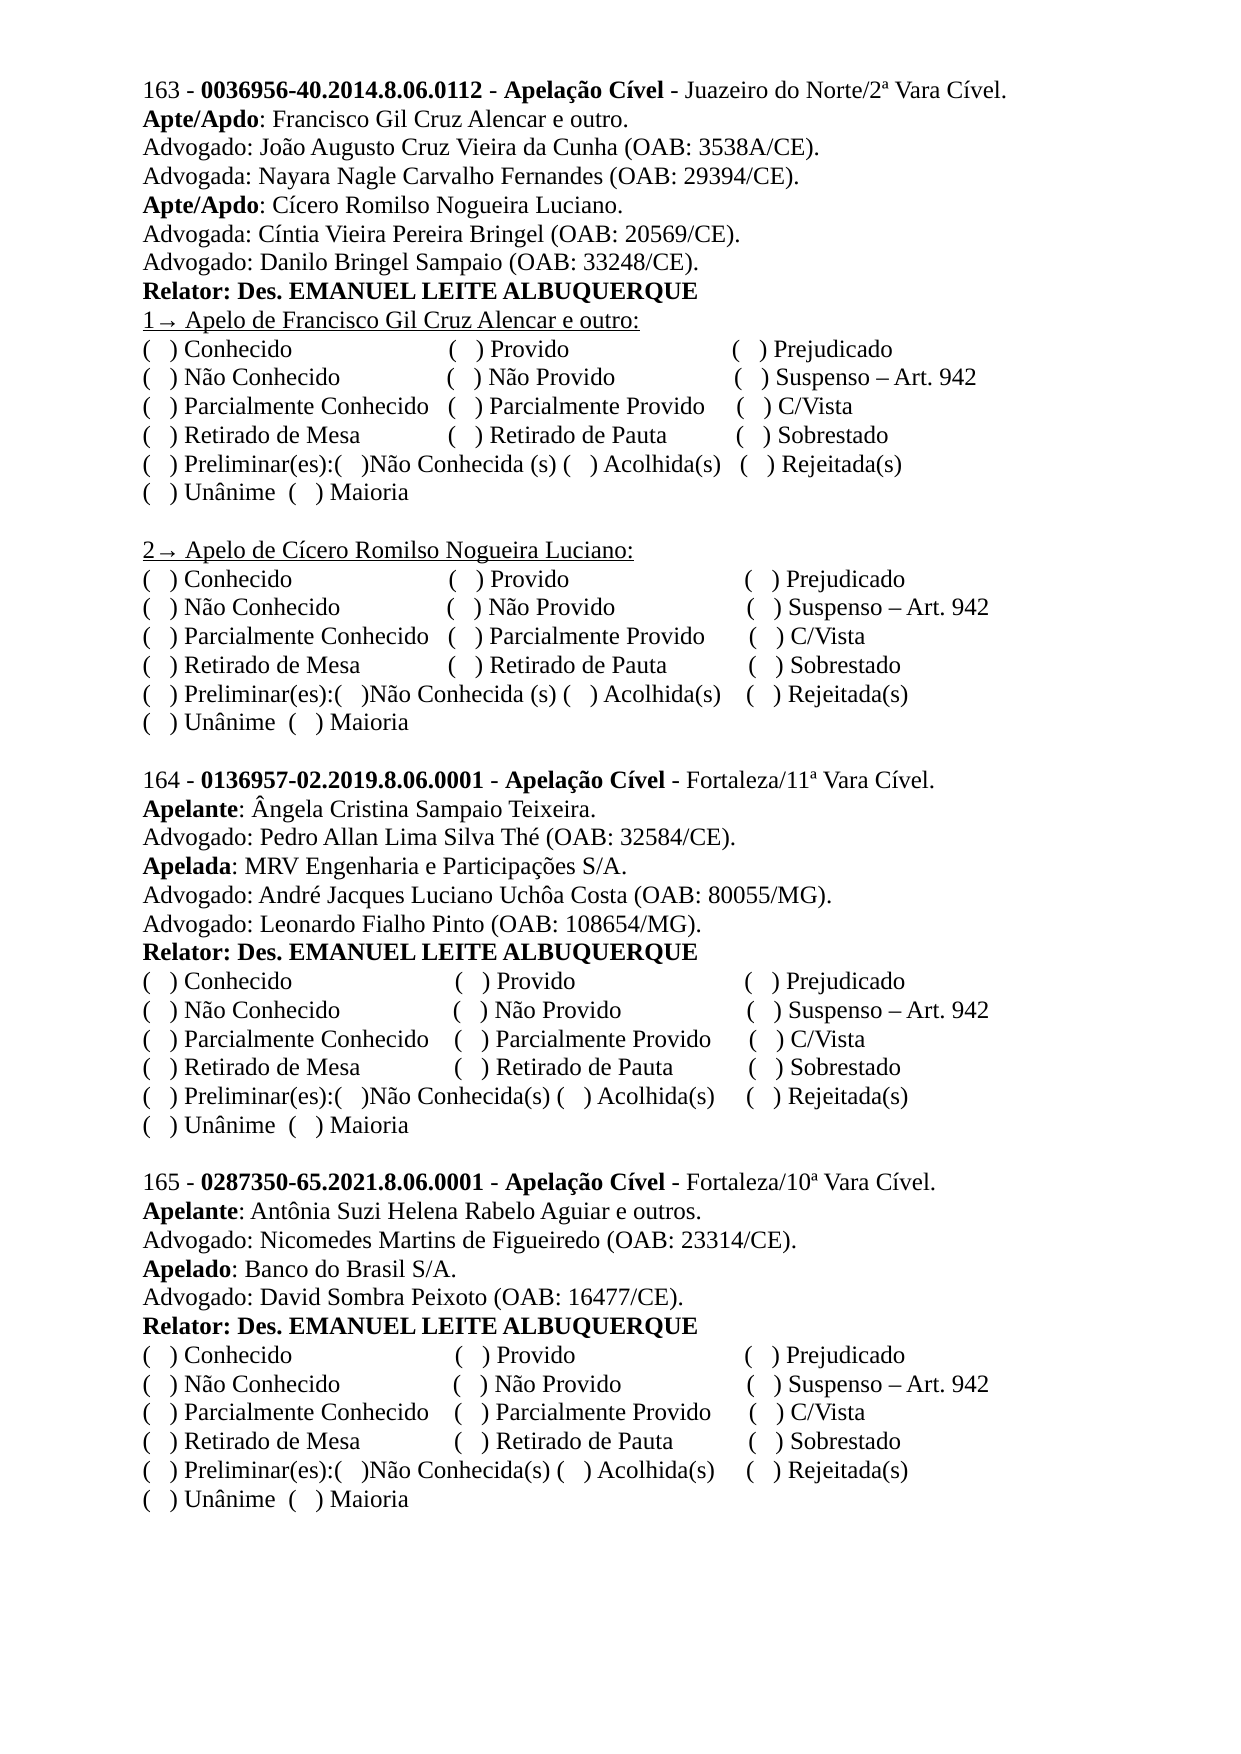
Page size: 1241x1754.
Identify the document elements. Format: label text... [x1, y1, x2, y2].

text 2→ Apelo de Cícero Romilso Nogueira Luciano: [142, 535, 1141, 564]
text ( ) Conhecido ( ) Provido ( ) Prejudicado [142, 334, 1141, 362]
text ( ) Preliminar(es):( )Não Conhecida(s) ( ) Acolhida(s) ( ) Rejeitada(s) [142, 1081, 1158, 1110]
text ( ) Preliminar(es):( )Não Conhecida (s) ( ) Acolhida(s) ( ) Rejeitada(s) [142, 449, 1158, 477]
text ( ) Parcialmente Conhecido ( ) Parcialmente Provido ( ) C/Vista [142, 1024, 1158, 1052]
text ( ) Não Conhecido ( ) Não Provido ( ) Suspenso – Art. 942 [142, 1369, 1158, 1397]
text ( ) Não Conhecido ( ) Não Provido ( ) Suspenso – Art. 942 [142, 362, 1158, 391]
text ( ) Preliminar(es):( )Não Conhecida (s) ( ) Acolhida(s) ( ) Rejeitada(s) [142, 679, 1158, 707]
text Advogado: David Sombra Peixoto (OAB: 16477/CE). [142, 1282, 1141, 1311]
text ( ) Unânime ( ) Maioria [142, 707, 1158, 736]
text ( ) Unânime ( ) Maioria [142, 1484, 1158, 1512]
text ( ) Não Conhecido ( ) Não Provido ( ) Suspenso – Art. 942 [142, 995, 1158, 1024]
text ( ) Preliminar(es):( )Não Conhecida(s) ( ) Acolhida(s) ( ) Rejeitada(s) [142, 1455, 1158, 1484]
text 163 - 0036956-40.2014.8.06.0112 - Apelação Cível - Juazeiro do Norte/2ª Vara Cível. [142, 75, 1141, 104]
text Advogado: Nicomedes Martins de Figueiredo (OAB: 23314/CE). [142, 1225, 1141, 1254]
text Advogada: Cíntia Vieira Pereira Bringel (OAB: 20569/CE). [142, 219, 1141, 247]
text ( ) Parcialmente Conhecido ( ) Parcialmente Provido ( ) C/Vista [142, 1397, 1158, 1426]
text Apte/Apdo: Cícero Romilso Nogueira Luciano. [142, 190, 1141, 219]
text Advogado: André Jacques Luciano Uchôa Costa (OAB: 80055/MG). [142, 880, 1141, 909]
text Apelada: MRV Engenharia e Participações S/A. [142, 851, 1141, 880]
text ( ) Conhecido ( ) Provido ( ) Prejudicado [142, 1340, 1141, 1369]
text Apelante: Antônia Suzi Helena Rabelo Aguiar e outros. [142, 1196, 1141, 1225]
text ( ) Unânime ( ) Maioria [142, 477, 1158, 506]
text Apelado: Banco do Brasil S/A. [142, 1254, 1141, 1282]
text ( ) Retirado de Mesa ( ) Retirado de Pauta ( ) Sobrestado [142, 1426, 1158, 1455]
text ( ) Parcialmente Conhecido ( ) Parcialmente Provido ( ) C/Vista [142, 391, 1158, 420]
text ( ) Conhecido ( ) Provido ( ) Prejudicado [142, 966, 1141, 995]
text Apte/Apdo: Francisco Gil Cruz Alencar e outro. [142, 104, 1141, 132]
text Relator: Des. EMANUEL LEITE ALBUQUERQUE [142, 276, 1141, 305]
text Advogado: Pedro Allan Lima Silva Thé (OAB: 32584/CE). [142, 822, 1141, 851]
text Advogado: Danilo Bringel Sampaio (OAB: 33248/CE). [142, 247, 1141, 276]
text ( ) Retirado de Mesa ( ) Retirado de Pauta ( ) Sobrestado [142, 1052, 1158, 1081]
text 164 - 0136957-02.2019.8.06.0001 - Apelação Cível - Fortaleza/11ª Vara Cível. [142, 765, 1141, 794]
text Advogado: João Augusto Cruz Vieira da Cunha (OAB: 3538A/CE). [142, 132, 1141, 161]
text ( ) Não Conhecido ( ) Não Provido ( ) Suspenso – Art. 942 [142, 592, 1158, 621]
text ( ) Unânime ( ) Maioria [142, 1110, 1158, 1139]
text ( ) Parcialmente Conhecido ( ) Parcialmente Provido ( ) C/Vista [142, 621, 1158, 650]
text 165 - 0287350-65.2021.8.06.0001 - Apelação Cível - Fortaleza/10ª Vara Cível. [142, 1167, 1141, 1196]
text Apelante: Ângela Cristina Sampaio Teixeira. [142, 794, 1141, 822]
text ( ) Retirado de Mesa ( ) Retirado de Pauta ( ) Sobrestado [142, 650, 1158, 679]
text Advogado: Leonardo Fialho Pinto (OAB: 108654/MG). [142, 909, 1141, 937]
text 1→ Apelo de Francisco Gil Cruz Alencar e outro: [142, 305, 1141, 334]
text Advogada: Nayara Nagle Carvalho Fernandes (OAB: 29394/CE). [142, 161, 1141, 190]
text Relator: Des. EMANUEL LEITE ALBUQUERQUE [142, 1311, 1141, 1340]
text ( ) Conhecido ( ) Provido ( ) Prejudicado [142, 564, 1141, 592]
text Relator: Des. EMANUEL LEITE ALBUQUERQUE [142, 937, 1141, 966]
text ( ) Retirado de Mesa ( ) Retirado de Pauta ( ) Sobrestado [142, 420, 1158, 449]
